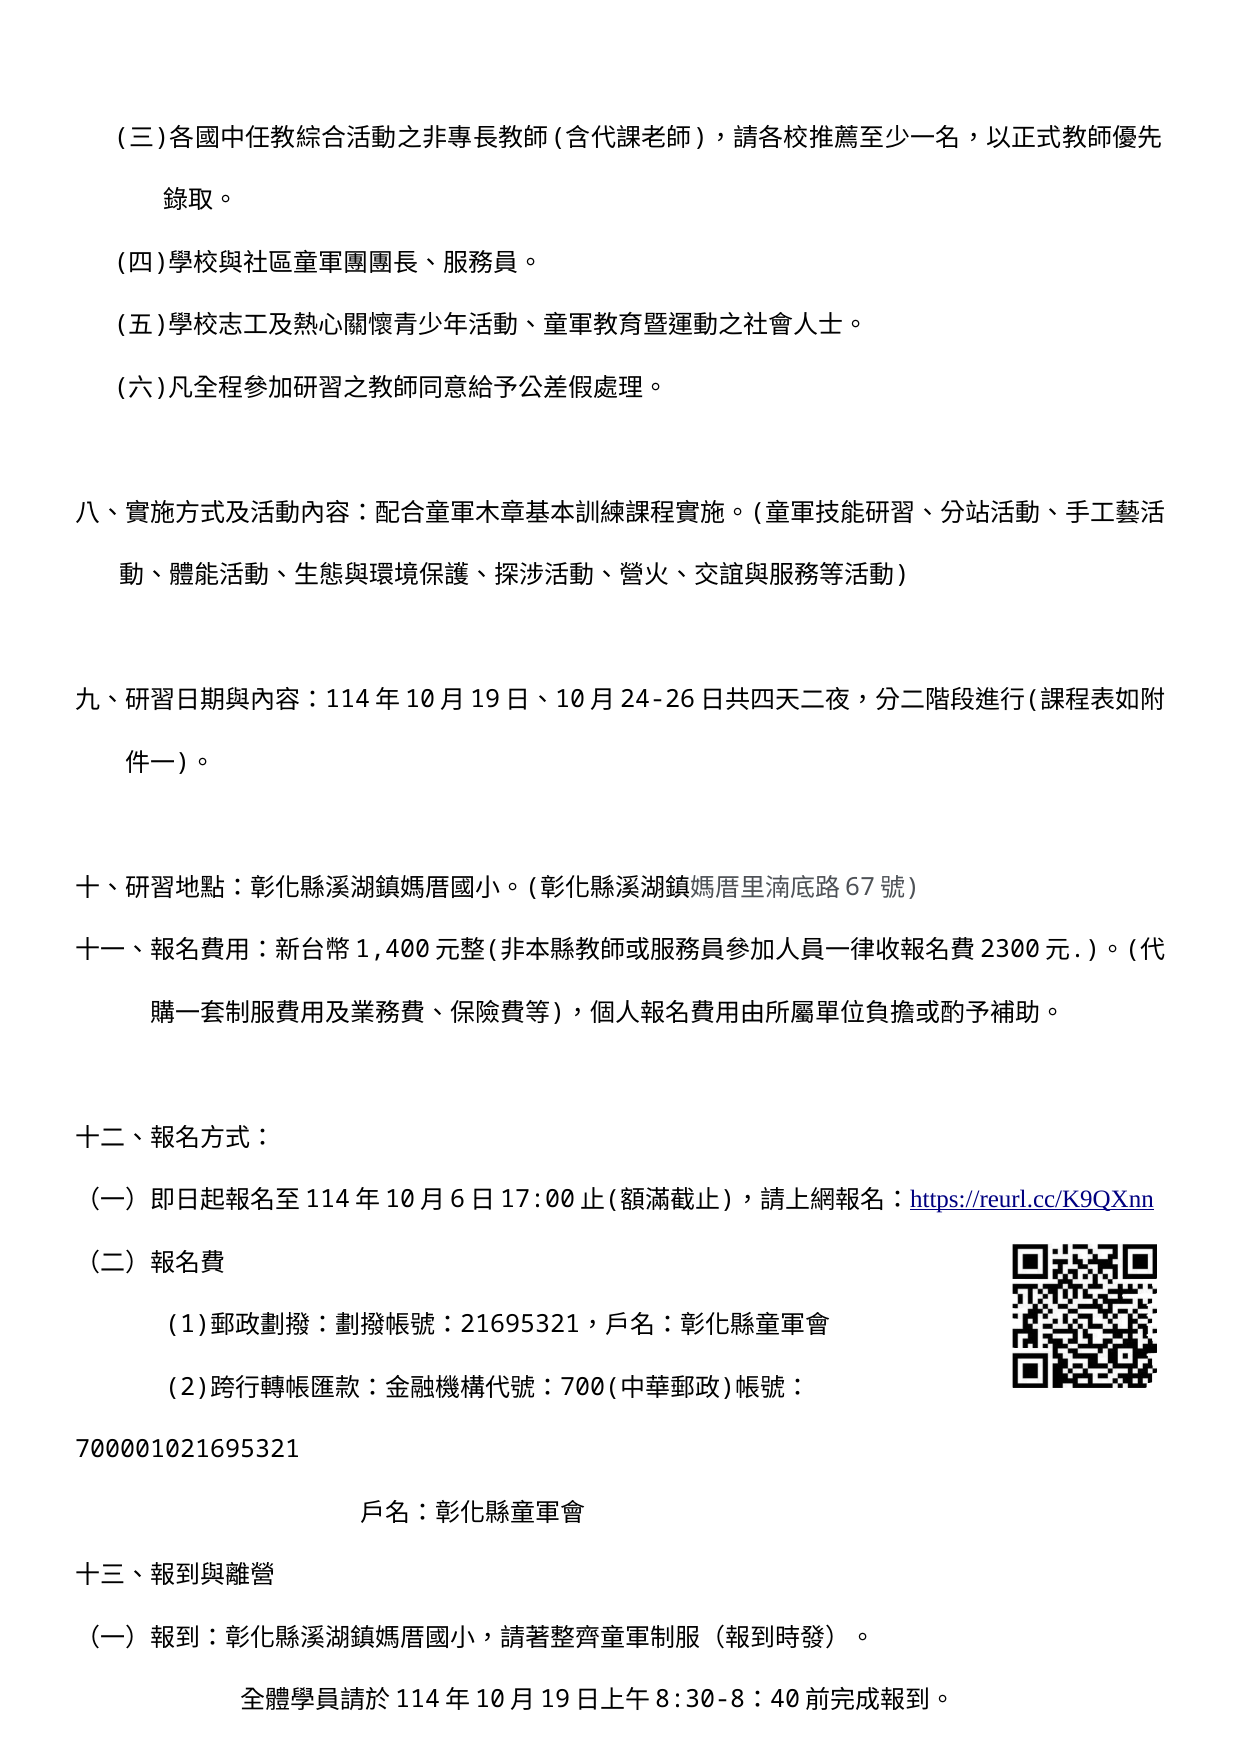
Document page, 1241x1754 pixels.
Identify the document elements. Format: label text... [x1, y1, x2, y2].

text 十二、報名方式： [75, 1094, 1165, 1156]
text (三)各國中任教綜合活動之非專長教師(含代課老師)，請各校推薦至少一名，以正式教師優先錄取。 [113, 94, 1165, 219]
text （二）報名費 (1)郵政劃撥：劃撥帳號：21695321，戶名：彰化縣童軍會 [75, 1219, 1165, 1344]
text 十一、報名費用：新台幣1,400元整(非本縣教師或服務員參加人員一律收報名費2300元.)。(代購一套制服費用及業務費、保險費等)，個人報名費用由所屬單位負擔或酌予補助。 [75, 906, 1165, 1031]
text 全體學員請於114年10月19日上午8:30-8：40前完成報到。 [75, 1656, 1165, 1719]
text 九、研習日期與內容：114年10月19日、10月24-26日共四天二夜，分二階段進行(課程表如附件一)。 [75, 656, 1165, 781]
text （一）即日起報名至114年10月6日17:00止(額滿截止)，請上網報名：https://reurl.cc/K9QXnn [75, 1156, 1165, 1219]
text 八、實施方式及活動內容：配合童軍木章基本訓練課程實施。(童軍技能研習、分站活動、手工藝活動、體能活動、生態與環境保護、探涉活動、營火、交誼與服務等活動) [75, 469, 1165, 594]
text (四)學校與社區童軍團團長、服務員。 [113, 219, 1165, 281]
text 十、研習地點：彰化縣溪湖鎮媽厝國小。(彰化縣溪湖鎮媽厝里湳底路67號) [75, 844, 1165, 906]
text 戶名：彰化縣童軍會 [75, 1469, 1165, 1531]
text (2)跨行轉帳匯款：金融機構代號：700(中華郵政)帳號：700001021695321 [75, 1344, 1165, 1469]
text （一）報到：彰化縣溪湖鎮媽厝國小，請著整齊童軍制服（報到時發）。 [75, 1594, 1165, 1656]
text (六)凡全程參加研習之教師同意給予公差假處理。 [113, 344, 1165, 406]
text 十三、報到與離營 [75, 1531, 1165, 1594]
text (五)學校志工及熱心關懷青少年活動、童軍教育暨運動之社會人士。 [113, 281, 1165, 344]
